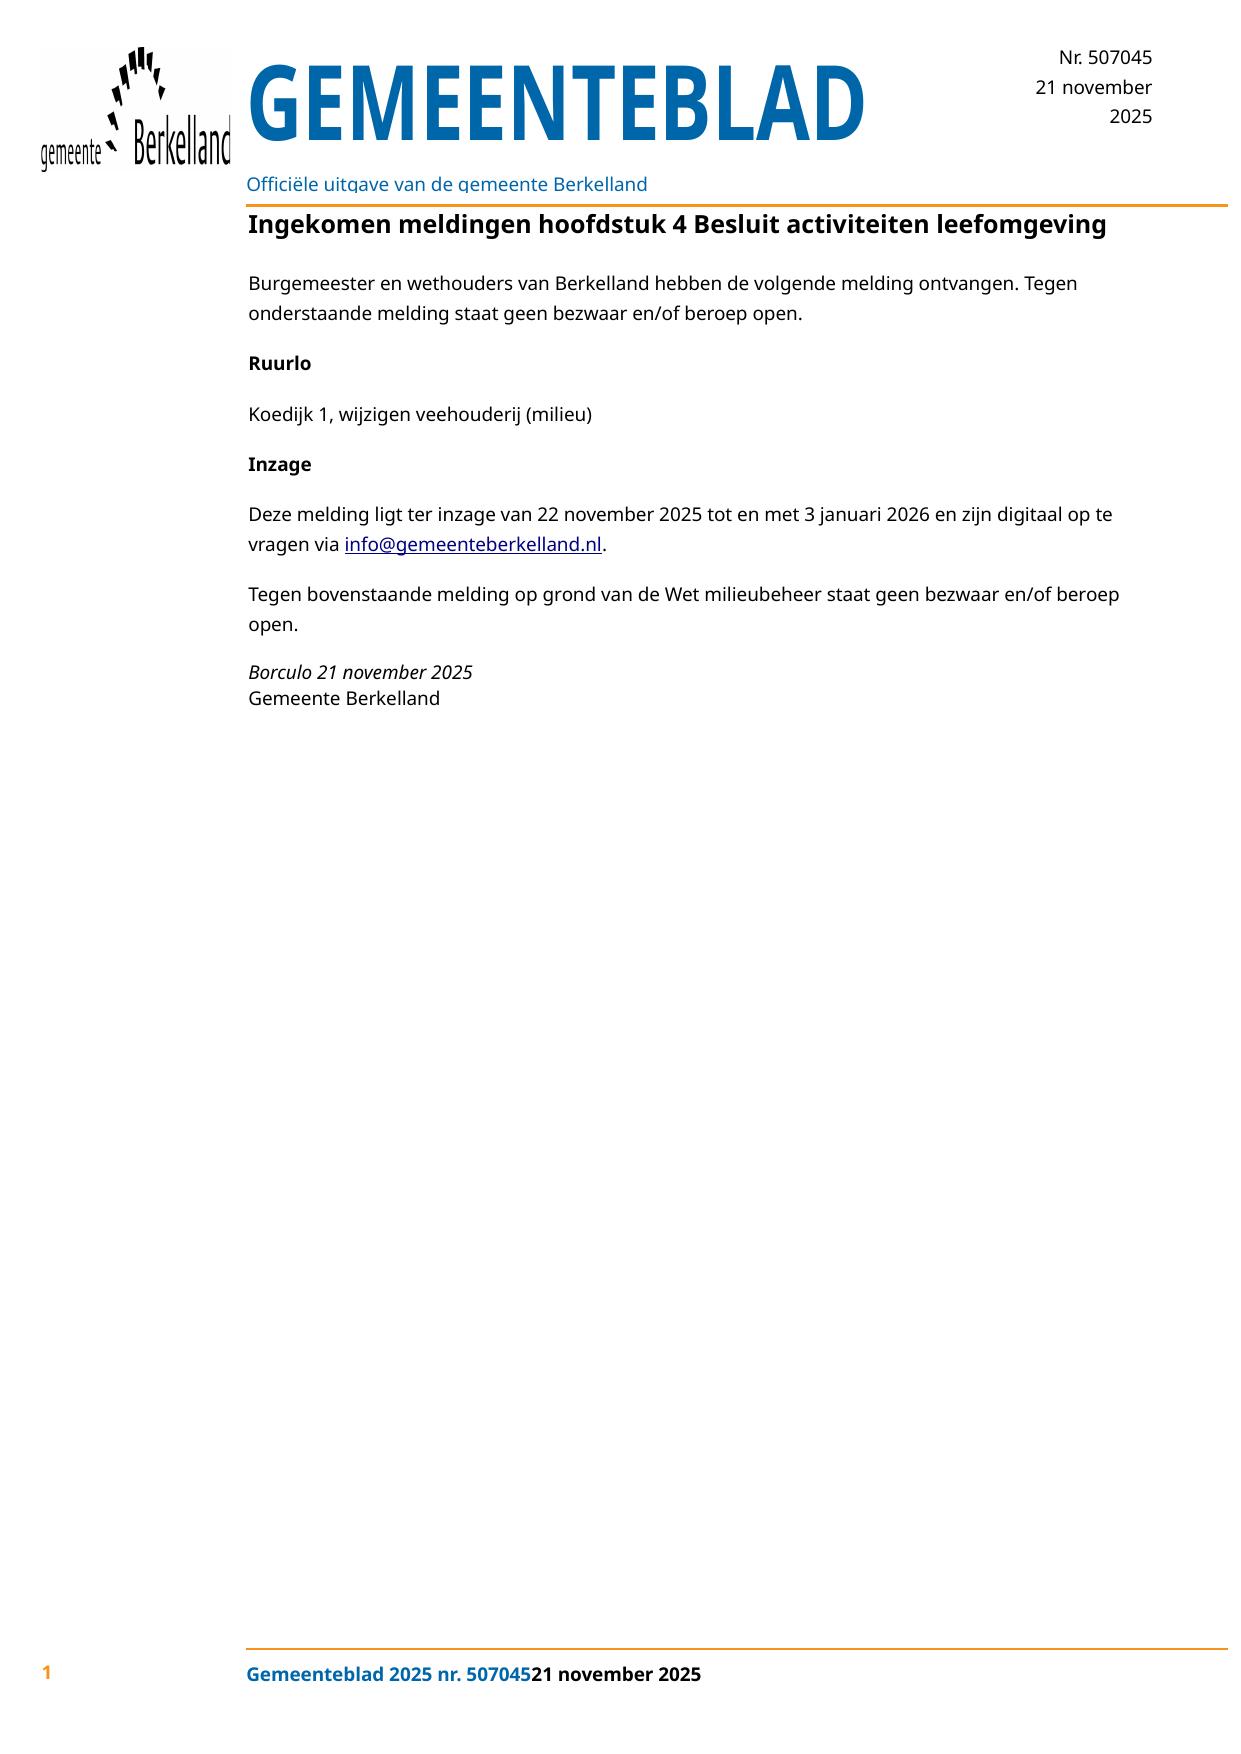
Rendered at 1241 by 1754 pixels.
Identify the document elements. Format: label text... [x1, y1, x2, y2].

text Gemeente Berkelland [248, 685, 1152, 710]
text Koedijk 1, wijzigen veehouderij (milieu) [248, 401, 1152, 426]
text Tegen bovenstaande melding op grond van de Wet milieubeheer staat geen bezwaar en/of beroep open. [248, 582, 1152, 637]
text Borculo 21 november 2025 [248, 659, 1152, 685]
text Burgemeester en wethouders van Berkelland hebben de volgende melding ontvangen. Tegen onderstaande melding staat geen bezwaar en/of beroep open. [248, 270, 1152, 326]
text Deze melding ligt ter inzage van 22 november 2025 tot en met 3 januari 2026 en zijn digitaal op te vragen via info@gemeenteberkelland.nl. [248, 502, 1152, 557]
picture [41, 47, 231, 172]
text Ruurlo [248, 350, 1152, 376]
text Inzage [248, 451, 1152, 477]
text Ingekomen meldingen hoofdstuk 4 Besluit activiteiten leefomgeving [248, 207, 1152, 241]
